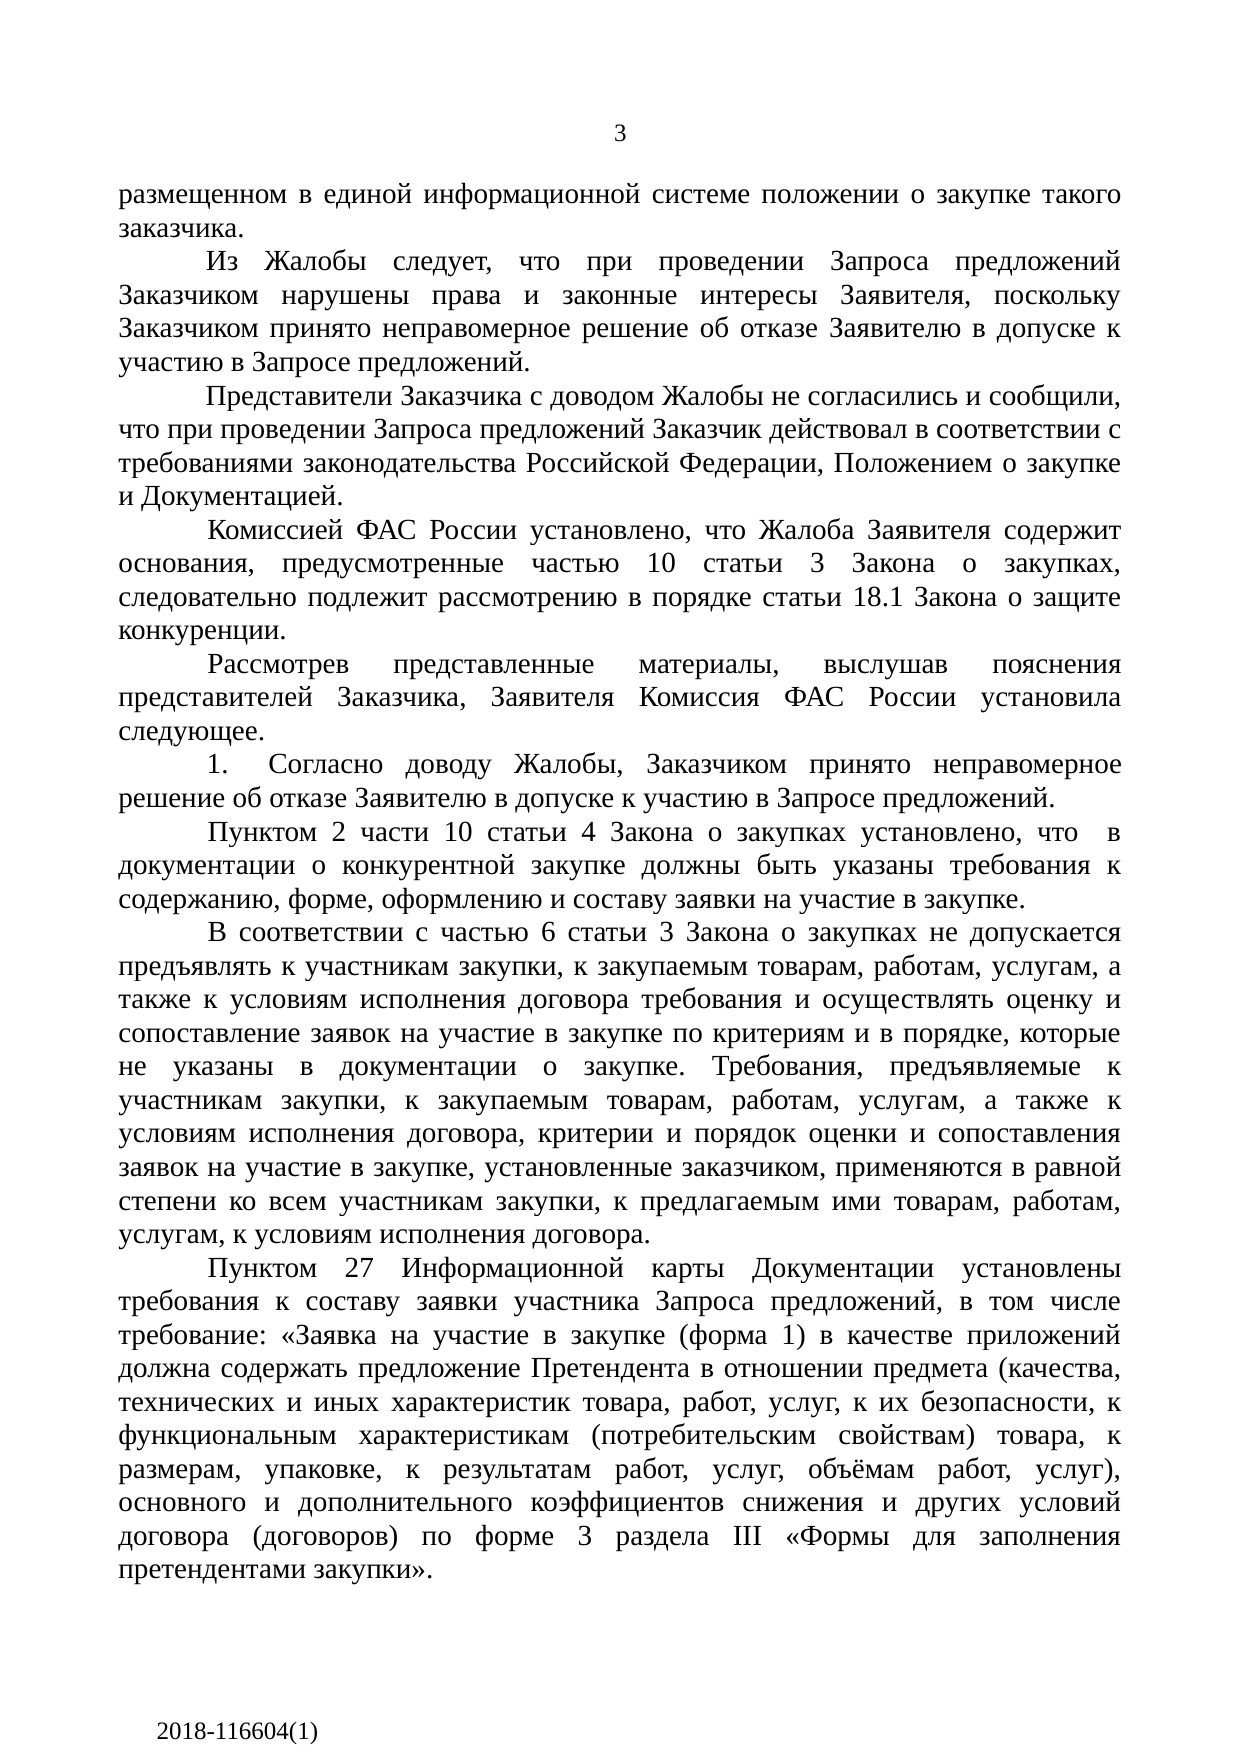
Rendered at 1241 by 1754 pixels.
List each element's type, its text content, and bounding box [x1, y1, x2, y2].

list Согласно доводу Жалобы, Заказчиком принято неправомерное решение об отказе Заявителю в допуске к участию в Запросе предложений. [118, 747, 1122, 814]
text размещенном в единой информационной системе положении о закупке такого заказчика. [118, 176, 1122, 243]
text В соответствии с частью 6 статьи 3 Закона о закупках не допускается предъявлять к участникам закупки, к закупаемым товарам, работам, услугам, а также к условиям исполнения договора требования и осуществлять оценку и сопоставление заявок на участие в закупке по критериям и в порядке, которые не указаны в документации о закупке. Требования, предъявляемые к участникам закупки, к закупаемым товарам, работам, услугам, а также к условиям исполнения договора, критерии и порядок оценки и сопоставления заявок на участие в закупке, установленные заказчиком, применяются в равной степени ко всем участникам закупки, к предлагаемым ими товарам, работам, услугам, к условиям исполнения договора. [118, 914, 1122, 1250]
text Комиссией ФАС России установлено, что Жалоба Заявителя содержит основания, предусмотренные частью 10 статьи 3 Закона о закупках, следовательно подлежит рассмотрению в порядке статьи 18.1 Закона о защите конкуренции. [118, 512, 1122, 646]
text Рассмотрев представленные материалы, выслушав пояснения представителей Заказчика, Заявителя Комиссия ФАС России установила следующее. [118, 646, 1122, 747]
text Из Жалобы следует, что при проведении Запроса предложений Заказчиком нарушены права и законные интересы Заявителя, поскольку Заказчиком принято неправомерное решение об отказе Заявителю в допуске к участию в Запросе предложений. [118, 243, 1122, 378]
text Пунктом 27 Информационной карты Документации установлены требования к составу заявки участника Запроса предложений, в том числе требование: «Заявка на участие в закупке (форма 1) в качестве приложений должна содержать предложение Претендента в отношении предмета (качества, технических и иных характеристик товара, работ, услуг, к их безопасности, к функциональным характеристикам (потребительским свойствам) товара, к размерам, упаковке, к результатам работ, услуг, объёмам работ, услуг), основного и дополнительного коэффициентов снижения и других условий договора (договоров) по форме 3 раздела III «Формы для заполнения претендентами закупки». [118, 1250, 1122, 1585]
text Представители Заказчика с доводом Жалобы не согласились и сообщили, что при проведении Запроса предложений Заказчик действовал в соответствии с требованиями законодательства Российской Федерации, Положением о закупке и Документацией. [118, 378, 1122, 512]
text Пунктом 2 части 10 статьи 4 Закона о закупках установлено, что в документации о конкурентной закупке должны быть указаны требования к содержанию, форме, оформлению и составу заявки на участие в закупке. [118, 814, 1122, 914]
